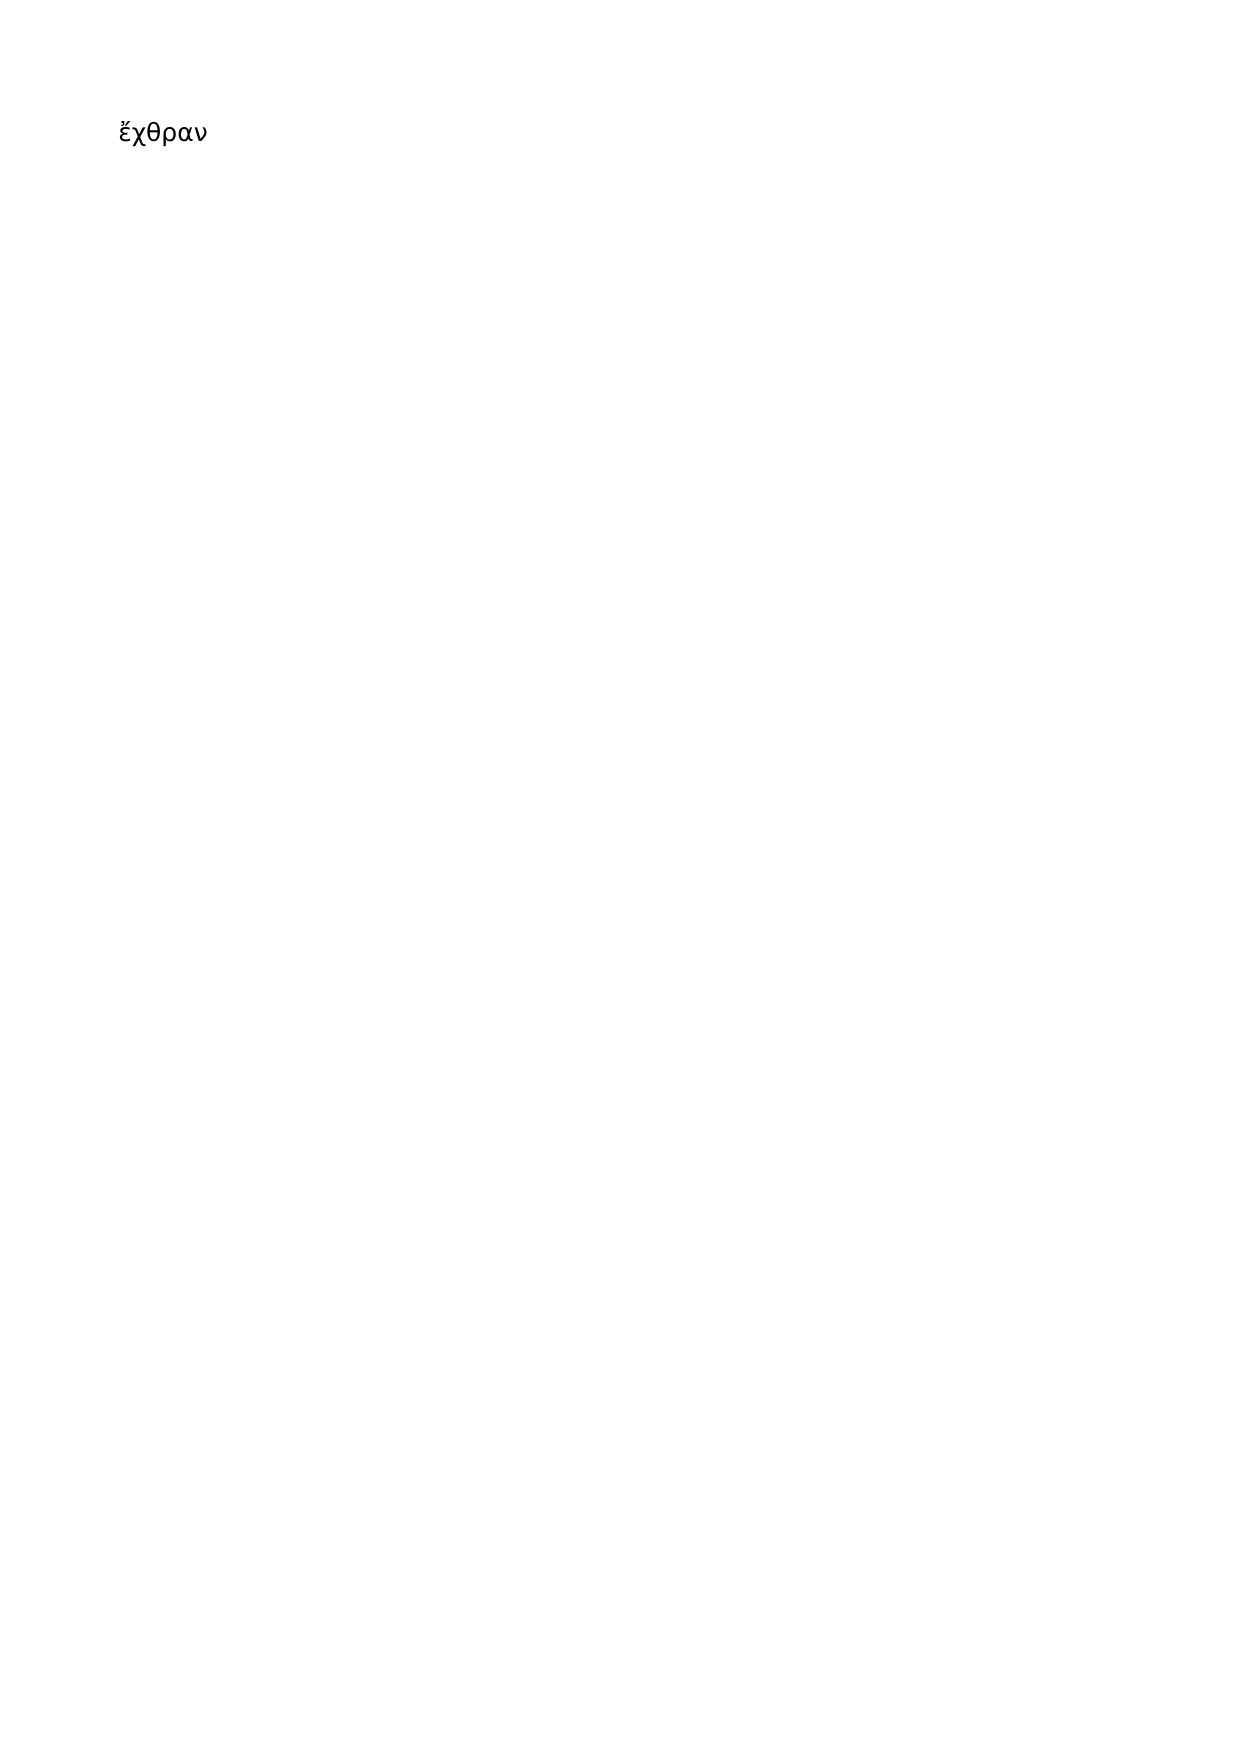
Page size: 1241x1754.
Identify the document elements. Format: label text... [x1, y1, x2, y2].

text ἔχθραν [118, 118, 1122, 147]
